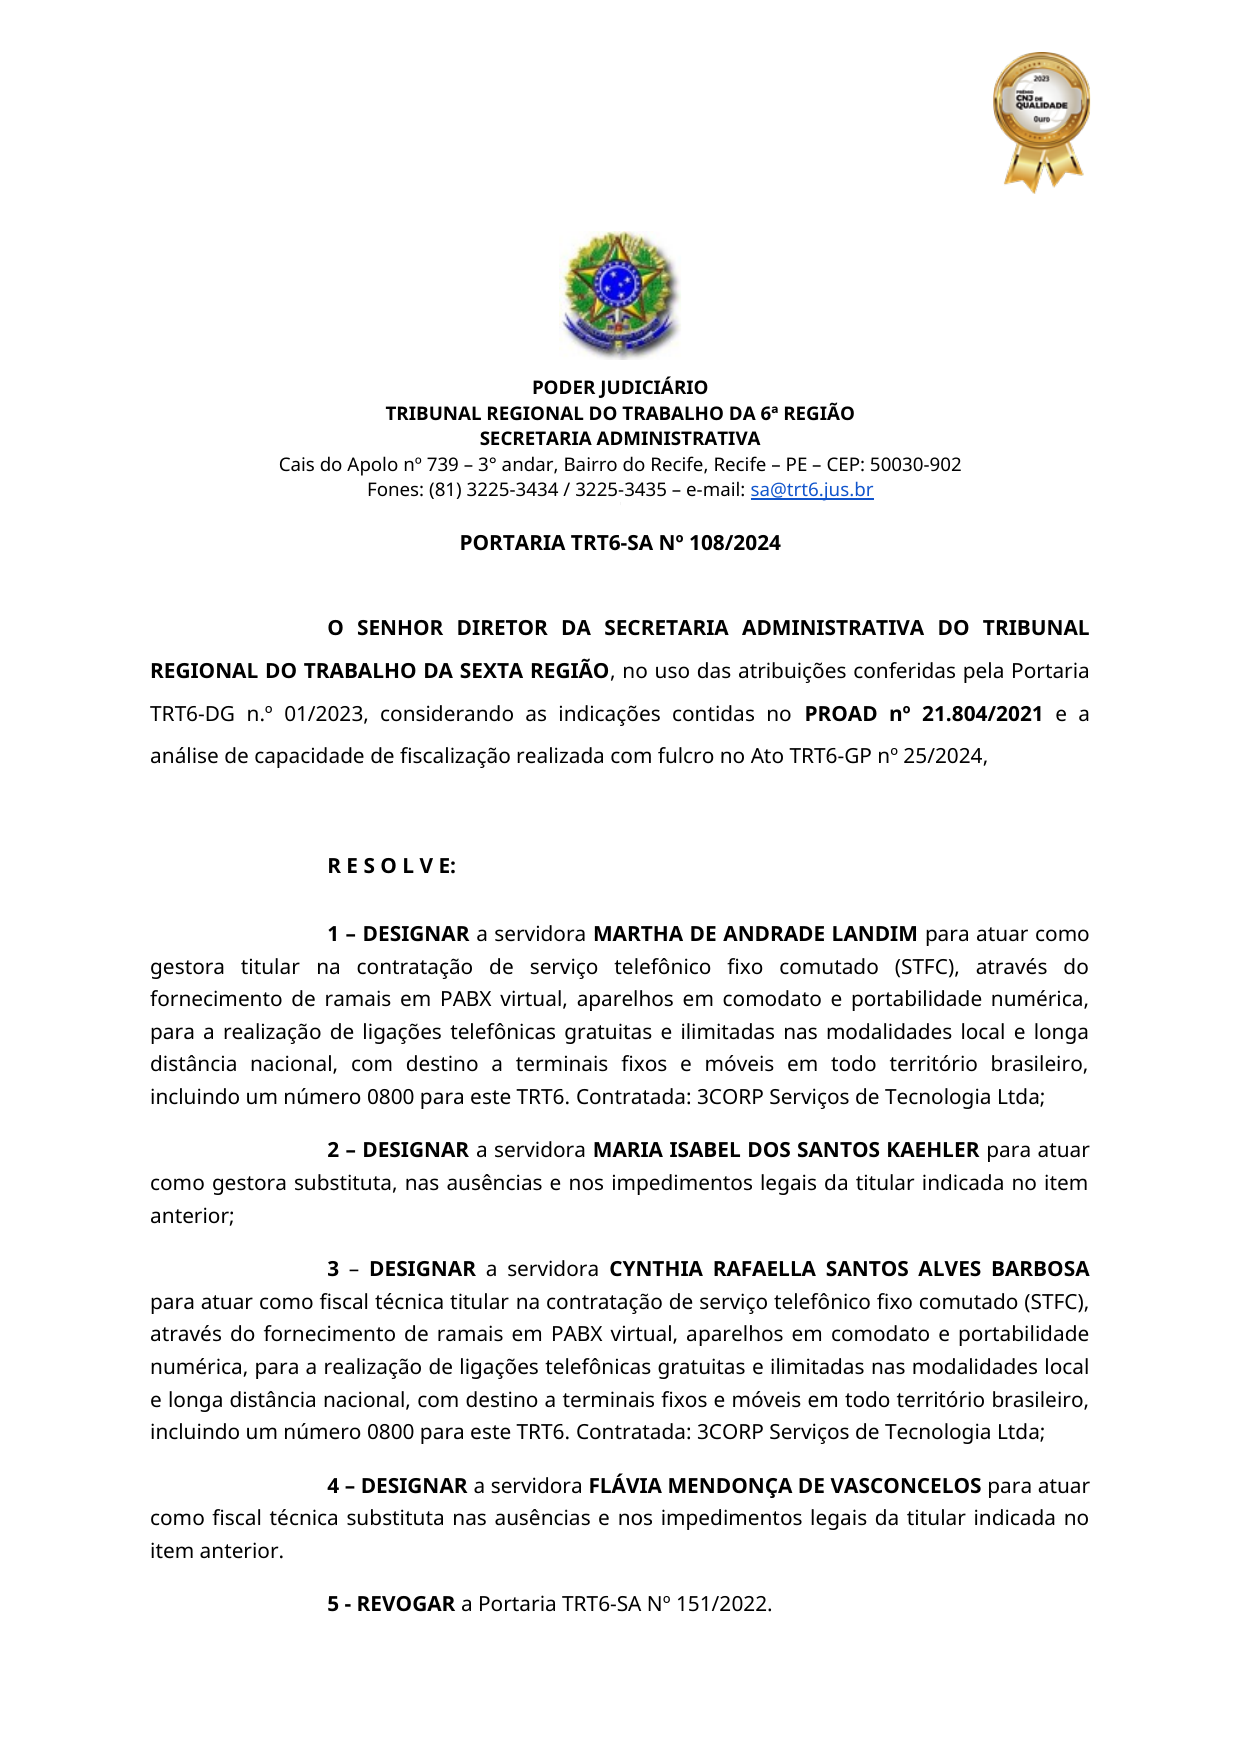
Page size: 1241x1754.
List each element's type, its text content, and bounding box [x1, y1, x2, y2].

picture [559, 231, 682, 360]
text 1 – DESIGNAR a servidora MARTHA DE ANDRADE LANDIM para atuar como gestora titular na contratação de serviço telefônico fixo comutado (STFC), através do fornecimento de ramais em PABX virtual, aparelhos em comodato e portabilidade numérica, para a realização de ligações telefônicas gratuitas e ilimitadas nas modalidades local e longa distância nacional, com destino a terminais fixos e móveis em todo território brasileiro, incluindo um número 0800 para este TRT6. Contratada: 3CORP Serviços de Tecnologia Ltda; [150, 919, 1090, 1111]
text R E S O L V E: [327, 852, 1090, 880]
text 3 – DESIGNAR a servidora CYNTHIA RAFAELLA SANTOS ALVES BARBOSA para atuar como fiscal técnica titular na contratação de serviço telefônico fixo comutado (STFC), através do fornecimento de ramais em PABX virtual, aparelhos em comodato e portabilidade numérica, para a realização de ligações telefônicas gratuitas e ilimitadas nas modalidades local e longa distância nacional, com destino a terminais fixos e móveis em todo território brasileiro, incluindo um número 0800 para este TRT6. Contratada: 3CORP Serviços de Tecnologia Ltda; [150, 1254, 1090, 1446]
text 2 – DESIGNAR a servidora MARIA ISABEL DOS SANTOS KAEHLER para atuar como gestora substituta, nas ausências e nos impedimentos legais da titular indicada no item anterior; [150, 1136, 1090, 1229]
text O SENHOR DIRETOR DA SECRETARIA ADMINISTRATIVA DO TRIBUNAL REGIONAL DO TRABALHO DA SEXTA REGIÃO, no uso das atribuições conferidas pela Portaria TRT6-DG n.º 01/2023, considerando as indicações contidas no PROAD nº 21.804/2021 e a análise de capacidade de fiscalização realizada com fulcro no Ato TRT6-GP nº 25/2024, [150, 613, 1090, 770]
text 5 - REVOGAR a Portaria TRT6-SA Nº 151/2022. [150, 1589, 1090, 1618]
picture [993, 52, 1091, 194]
text PORTARIA TRT6-SA Nº 108/2024 [150, 528, 1090, 557]
text 4 – DESIGNAR a servidora FLÁVIA MENDONÇA DE VASCONCELOS para atuar como fiscal técnica substituta nas ausências e nos impedimentos legais da titular indicada no item anterior. [150, 1471, 1090, 1564]
